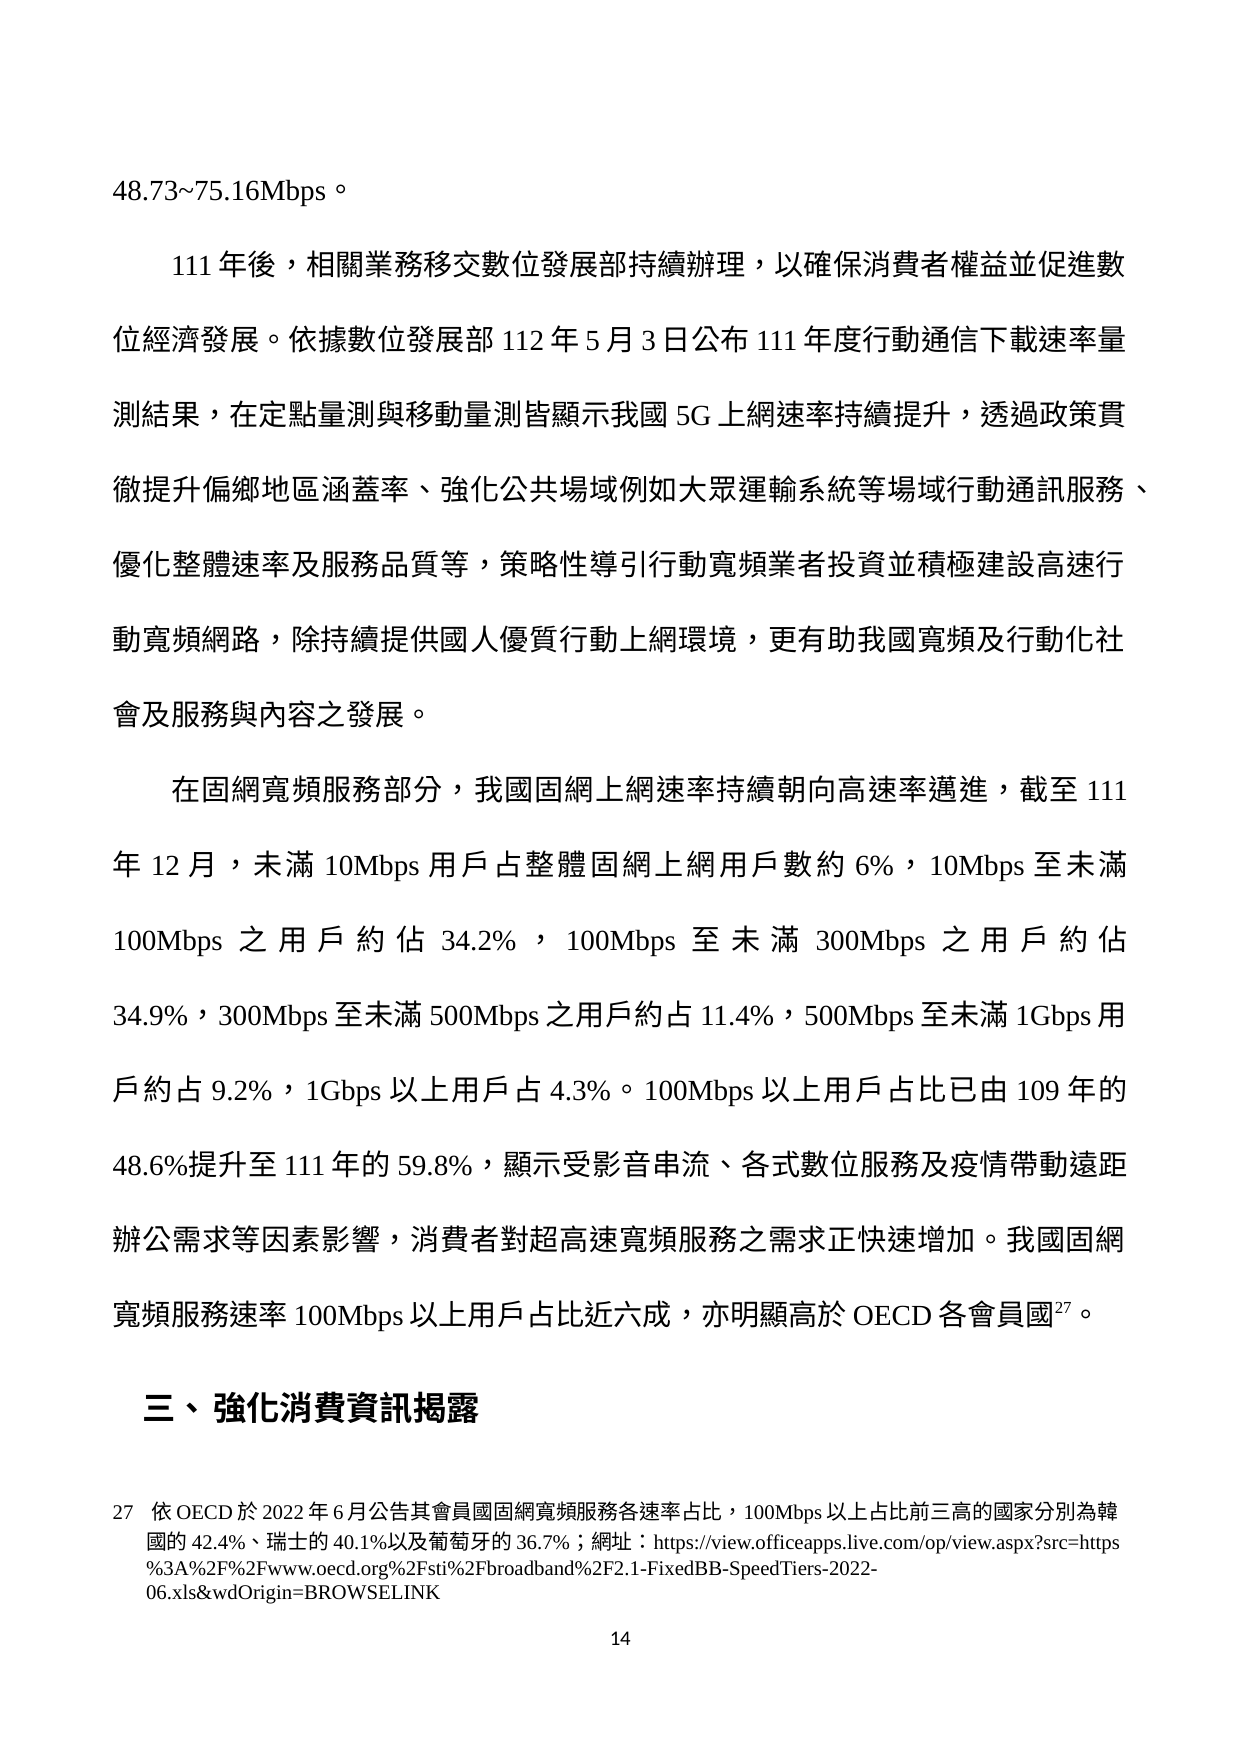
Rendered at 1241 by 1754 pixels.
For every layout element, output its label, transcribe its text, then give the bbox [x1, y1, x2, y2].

text 在固網寬頻服務部分，我國固網上網速率持續朝向高速率邁進，截至111年12月，未滿10Mbps用戶占整體固網上網用戶數約6%，10Mbps至未滿100Mbps之用戶約佔34.2%，100Mbps至未滿300Mbps之用戶約佔34.9%，300Mbps至未滿500Mbps之用戶約占11.4%，500Mbps至未滿1Gbps用戶約占9.2%，1Gbps以上用戶占4.3%。100Mbps以上用戶占比已由109年的48.6%提升至111年的59.8%，顯示受影音串流、各式數位服務及疫情帶動遠距辦公需求等因素影響，消費者對超高速寬頻服務之需求正快速增加。我國固網寬頻服務速率100Mbps以上用戶占比近六成，亦明顯高於OECD各會員國。 [112, 750, 1128, 1350]
subtitle 強化消費資訊揭露 [142, 1369, 1128, 1444]
text 依OECD於2022年6月公告其會員國固網寬頻服務各速率占比，100Mbps以上占比前三高的國家分別為韓國的42.4%、瑞士的40.1%以及葡萄牙的36.7%；網址：https://view.officeapps.live.com/op/view.aspx?src=https%3A%2F%2Fwww.oecd.org%2Fsti%2Fbroadband%2F2.1-FixedBB-SpeedTiers-2022-06.xls&wdOrigin=BROWSELINK [112, 1495, 1128, 1604]
text 111年後，相關業務移交數位發展部持續辦理，以確保消費者權益並促進數位經濟發展。依據數位發展部112年5月3日公布111年度行動通信下載速率量測結果，在定點量測與移動量測皆顯示我國5G上網速率持續提升，透過政策貫徹提升偏鄉地區涵蓋率、強化公共場域例如大眾運輸系統等場域行動通訊服務、優化整體速率及服務品質等，策略性導引行動寬頻業者投資並積極建設高速行動寬頻網路，除持續提供國人優質行動上網環境，更有助我國寬頻及行動化社會及服務與內容之發展。 [112, 225, 1128, 750]
text 48.73~75.16Mbps。 [112, 150, 1128, 225]
